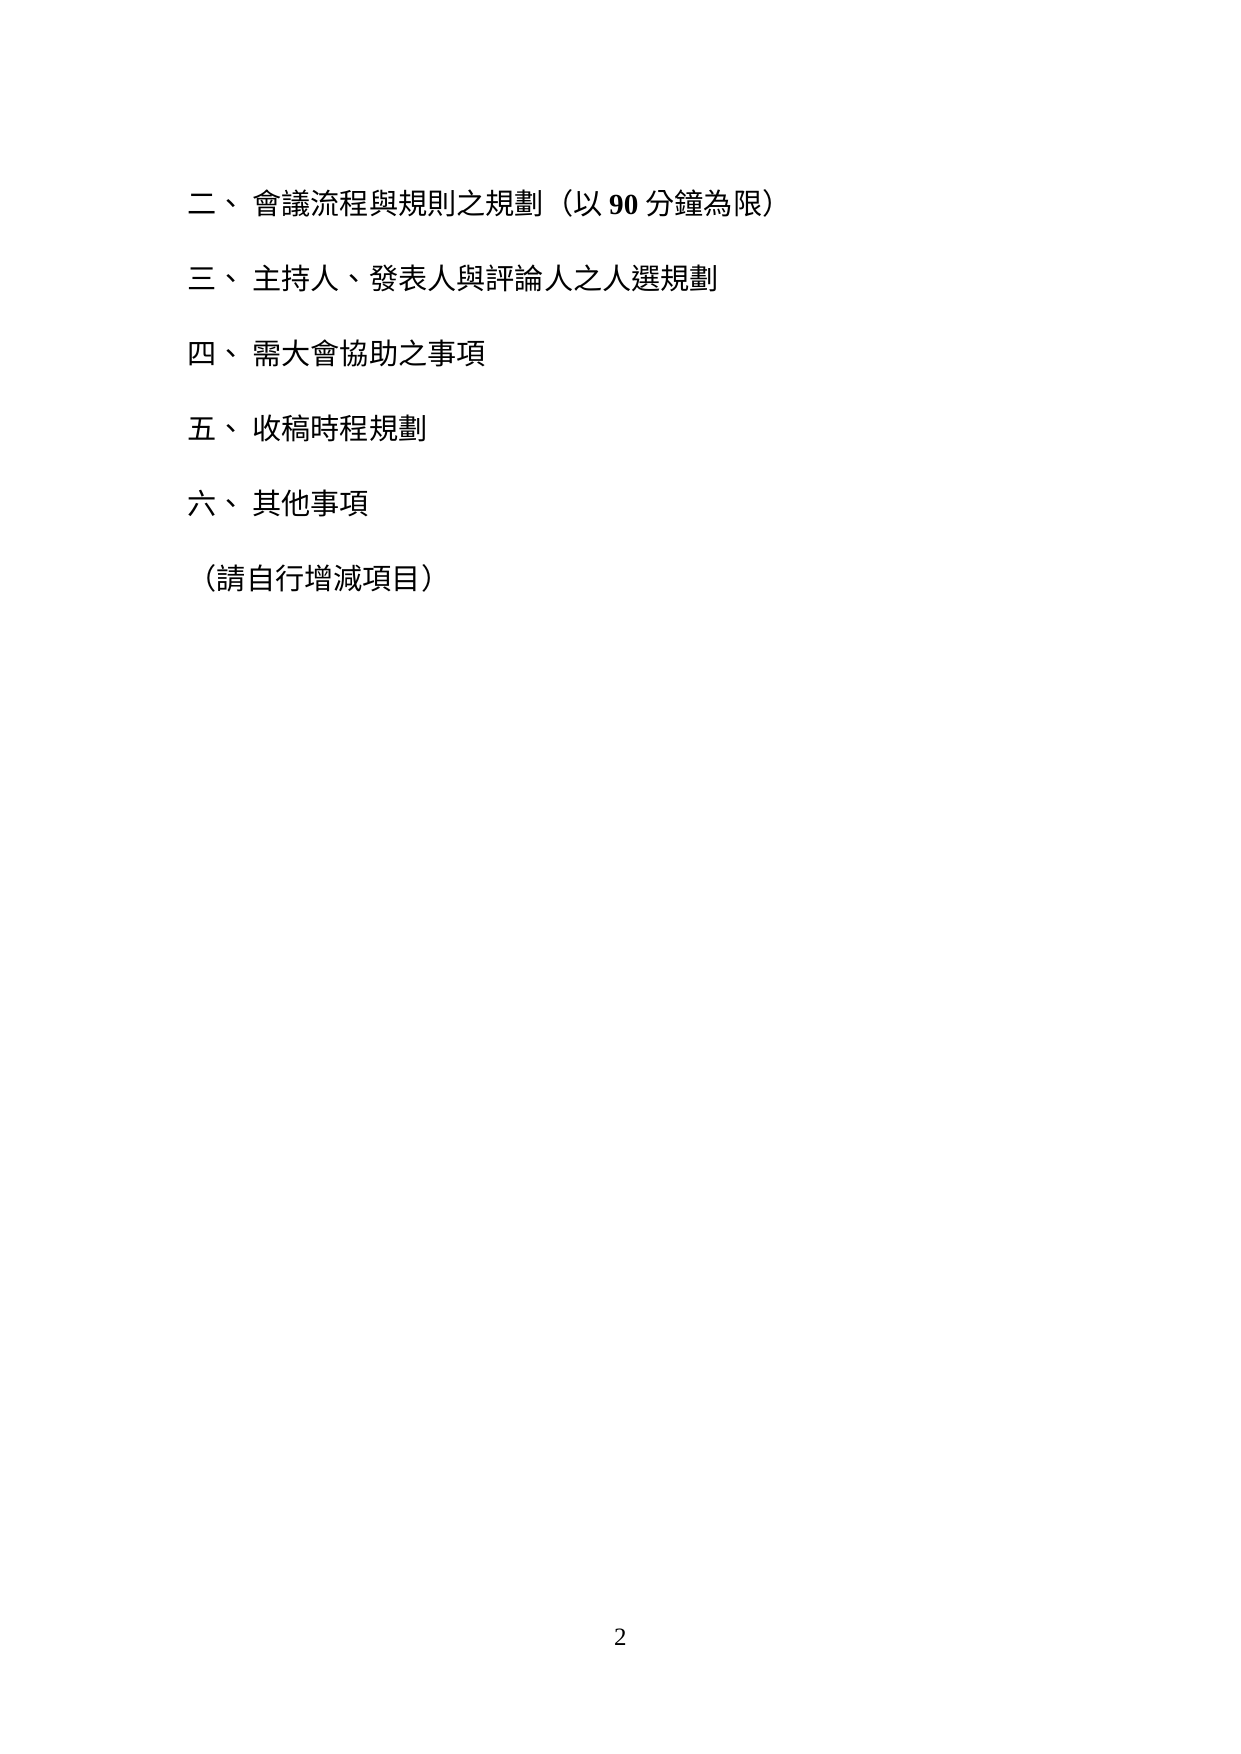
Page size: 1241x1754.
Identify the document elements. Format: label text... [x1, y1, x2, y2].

text 二、 會議流程與規則之規劃（以 90 分鐘為限） [187, 164, 1053, 239]
text 四、 需大會協助之事項 [187, 314, 1053, 389]
text 五、 收稿時程規劃 [187, 389, 1053, 464]
text 六、 其他事項 [187, 464, 1053, 539]
text 三、 主持人、發表人與評論人之人選規劃 [187, 239, 1053, 314]
text （請自行增減項目） [187, 539, 1053, 614]
